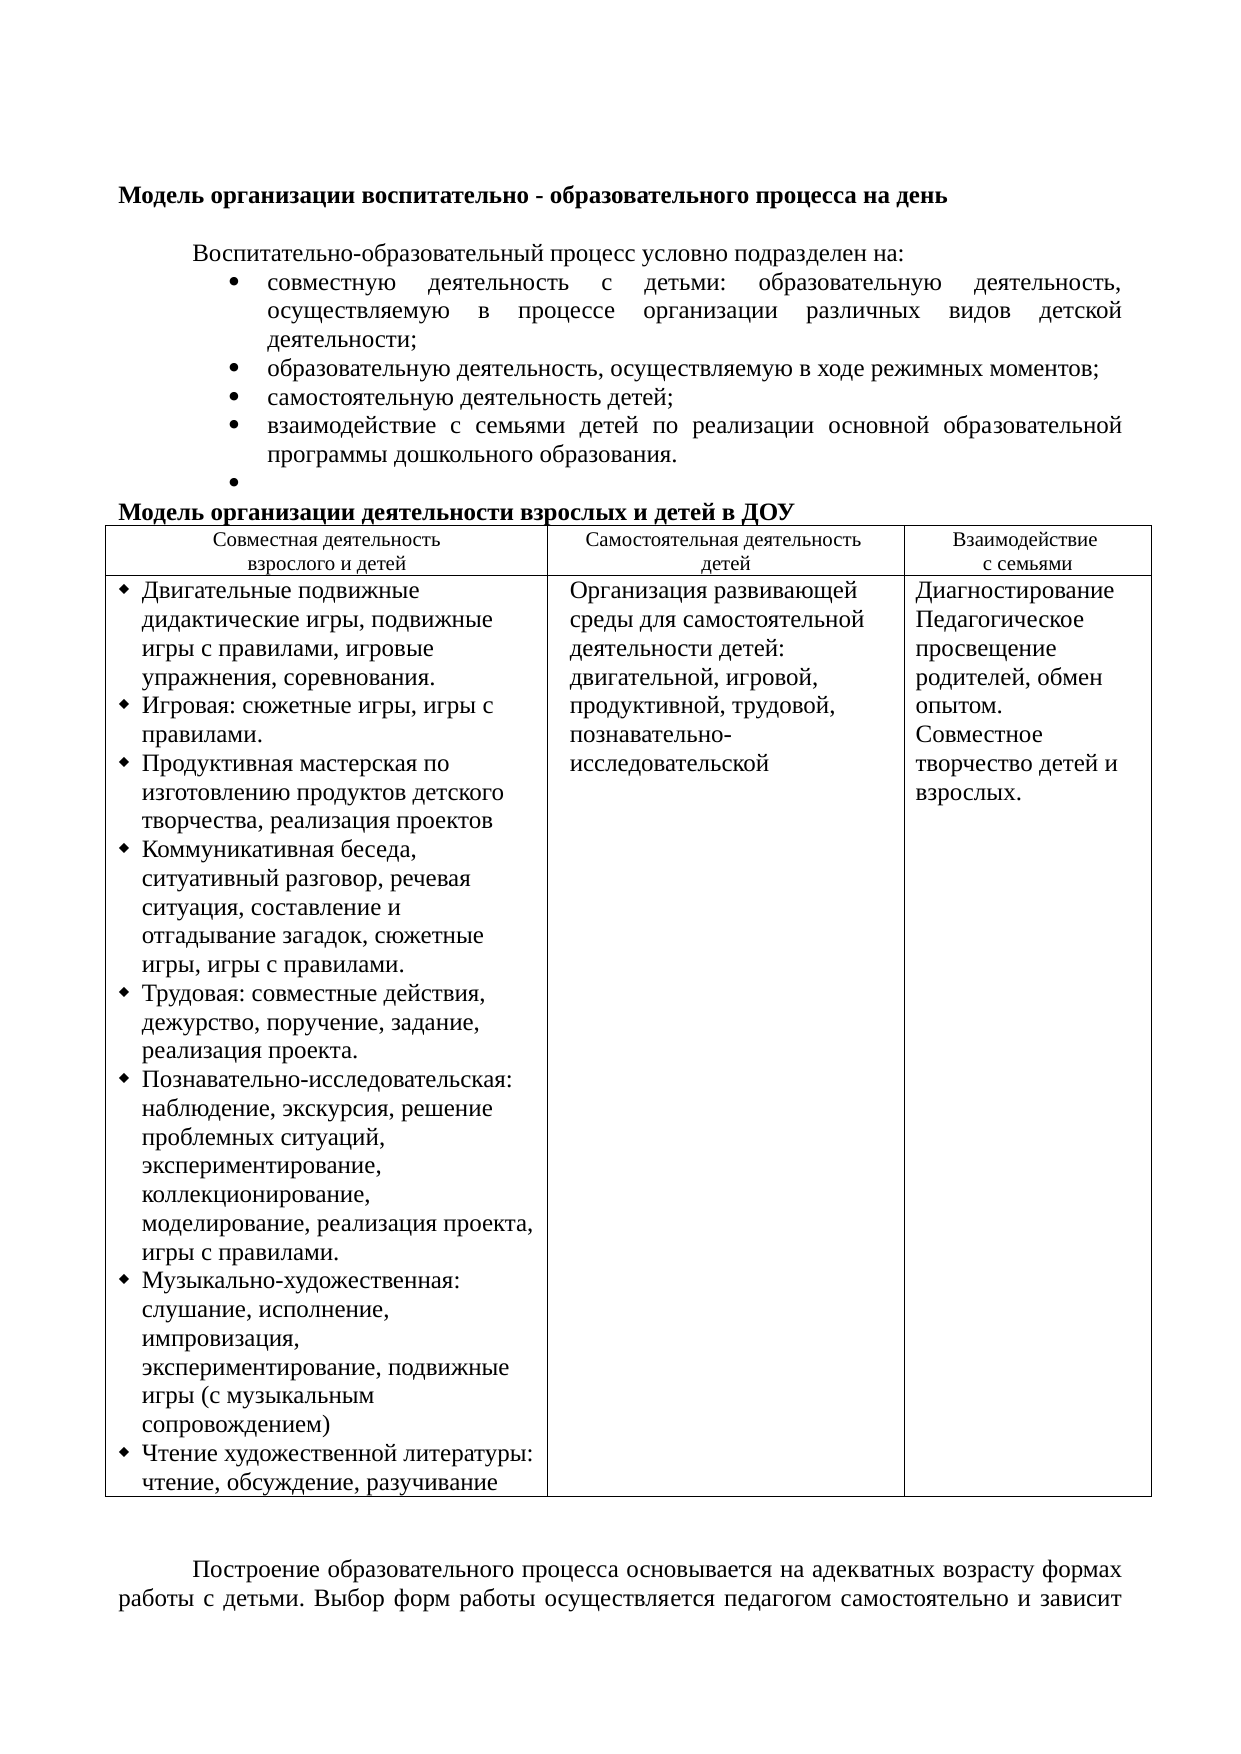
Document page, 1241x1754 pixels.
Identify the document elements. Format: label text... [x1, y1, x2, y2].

list самостоятельную деятельность детей; [229, 382, 1122, 410]
text Построение образовательного процесса основывается на адек­ватных возрасту формах работы с детьми. Выбор форм работы осуществля­ется педагогом самостоятельно и зависит [118, 1554, 1122, 1612]
table_header Самостоятельная деятельность детей [548, 526, 904, 574]
list образовательную деятельность, осуществляемую в ходе режимных моментов; [229, 353, 1122, 382]
text Модель организации воспитательно - образовательного процесса на день [118, 180, 1122, 209]
table_cell Организация развивающей среды для самостоятельной деятельности детей: двигательной, игровой, продуктивной, трудовой, познавательно-исследовательской [548, 576, 904, 1496]
list совместную деятельность с детьми: образовательную деятельность, осуществляемую в процессе организа­ции различных видов детской деятельности; [229, 267, 1122, 353]
table_cell Диагностирование Педагогическое просвещение родителей, обмен опытом. Совместное творчество детей и взрослых. [905, 576, 1151, 1496]
table_header Взаимодействие с семьями [905, 526, 1151, 574]
text Модель организации деятельности взрослых и детей в ДОУ [118, 497, 1122, 525]
table_cell Двигательные подвижные дидактические игры, подвижные игры с правилами, игровые упражнения, соревнования. Игровая: сюжетные игры, игры с правилами. Продуктивная мастерская по изготовлению продуктов детского творчества, реализация проектов Коммуникативная беседа, ситуативный разговор, речевая ситуация, составление и отгадывание загадок, сюжетные игры, игры с правилами. Трудовая: совместные действия, дежурство, поручение, задание, реализация проекта. Познавательно-исследовательская: наблюдение, экскурсия, решение проблемных ситуаций, экспериментирование, коллекционирование, моделирование, реализация проекта, игры с правилами. Музыкально-художественная: слушание, исполнение, импровизация, экспериментирование, подвижные игры (с музыкальным сопровождением) Чтение художественной литературы: чтение, обсуждение, разучивание [106, 576, 547, 1496]
table_header Совместная деятельность взрослого и детей [106, 526, 547, 574]
list взаимодействие с семьями детей по реализации основной обра­зовательной программы дошкольного образования. [229, 410, 1122, 468]
text Воспитательно-образовательный процесс условно подраз­делен на: [118, 238, 1122, 267]
